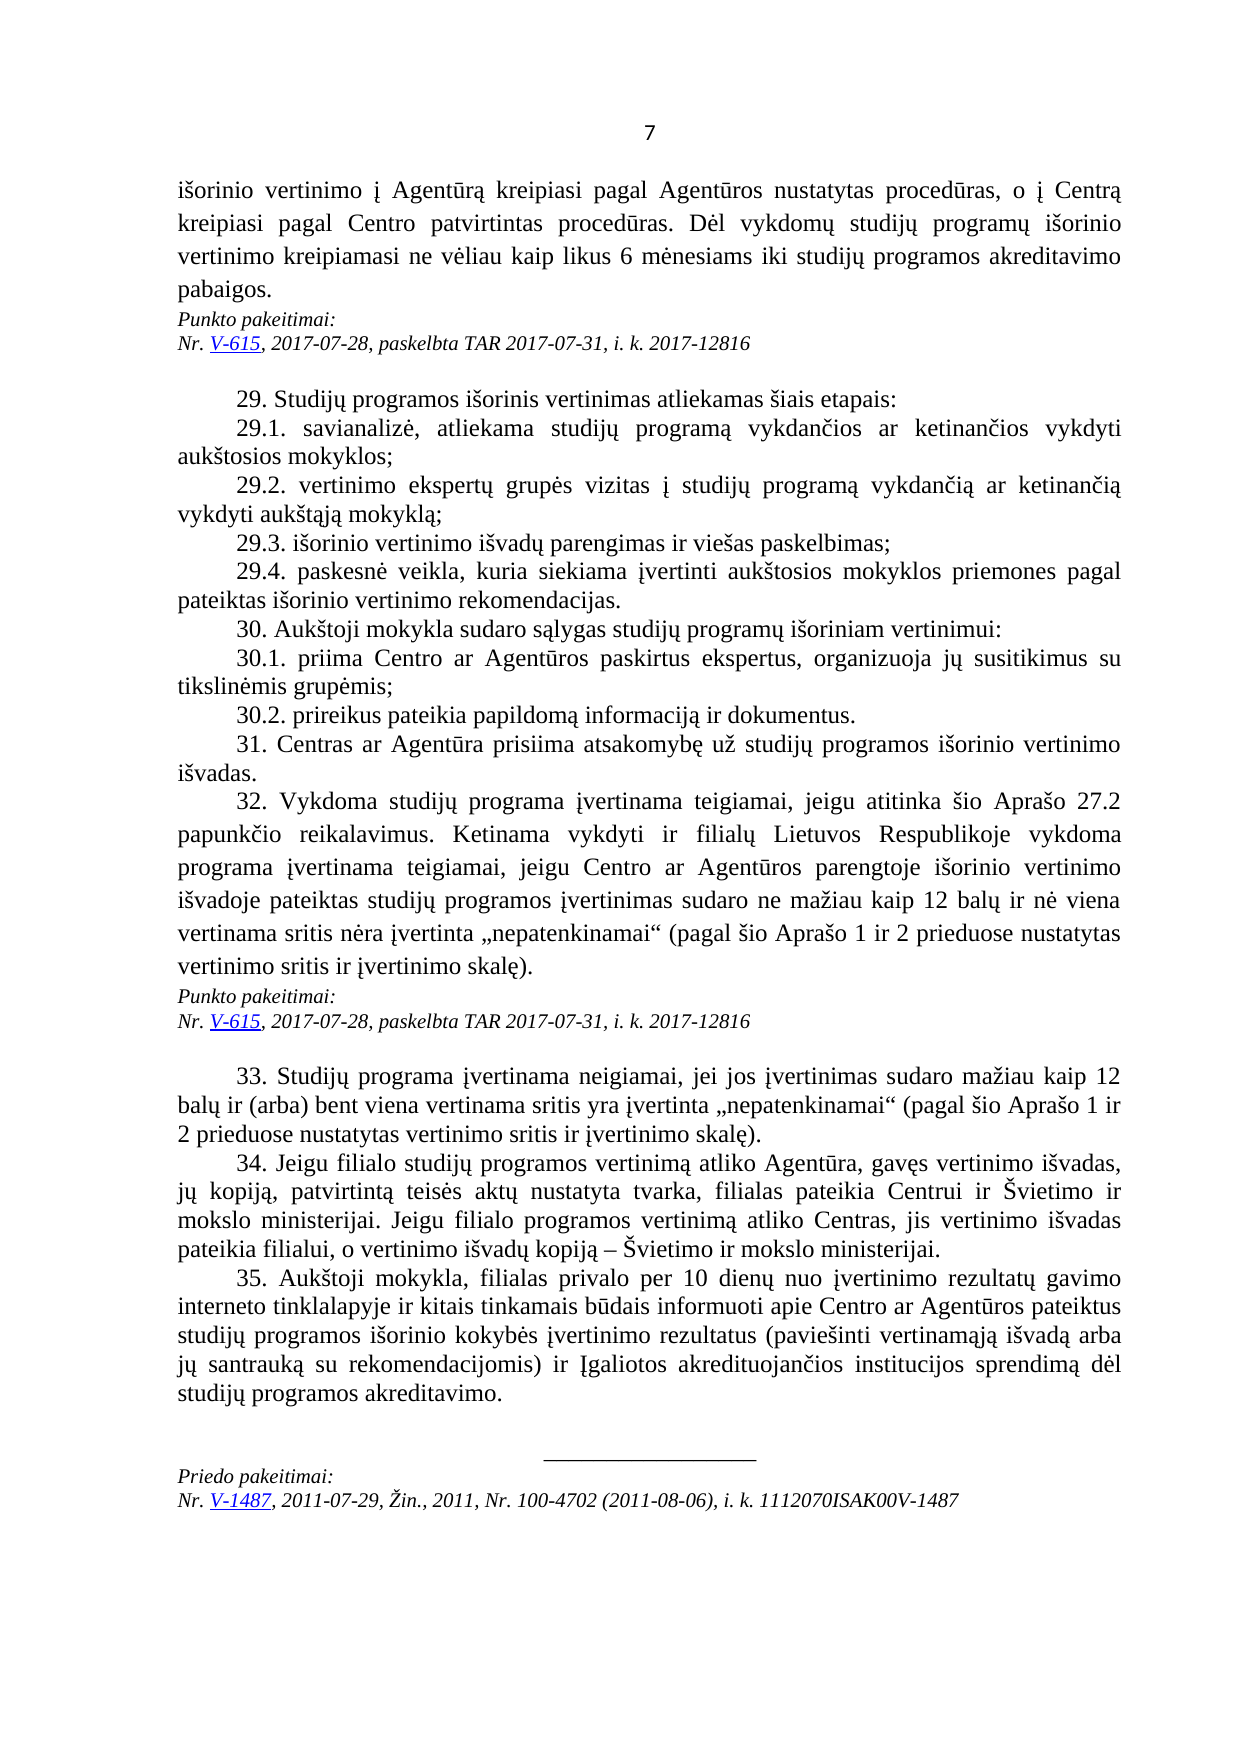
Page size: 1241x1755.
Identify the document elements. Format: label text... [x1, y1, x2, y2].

text Punkto pakeitimai: [177, 307, 1122, 331]
text Punkto pakeitimai: [177, 984, 1122, 1008]
text 29. Studijų programos išorinis vertinimas atliekamas šiais etapais: [177, 384, 1122, 413]
text 30.2. prireikus pateikia papildomą informaciją ir dokumentus. [177, 700, 1122, 729]
text 29.1. savianalizė, atliekama studijų programą vykdančios ar ketinančios vykdyti aukštosios mokyklos; [177, 413, 1122, 470]
text 29.3. išorinio vertinimo išvadų parengimas ir viešas paskelbimas; [177, 528, 1122, 556]
text išorinio vertinimo į Agentūrą kreipiasi pagal Agentūros nustatytas procedūras, o į Centrą kreipiasi pagal Centro patvirtintas procedūras. Dėl vykdomų studijų programų išorinio vertinimo kreipiamasi ne vėliau kaip likus 6 mėnesiams iki studijų programos akreditavimo pabaigos. [177, 175, 1122, 303]
text Priedo pakeitimai: [177, 1464, 1122, 1488]
text 30. Aukštoji mokykla sudaro sąlygas studijų programų išoriniam vertinimui: [177, 614, 1122, 643]
text 35. Aukštoji mokykla, filialas privalo per 10 dienų nuo įvertinimo rezultatų gavimo interneto tinklalapyje ir kitais tinkamais būdais informuoti apie Centro ar Agentūros pateiktus studijų programos išorinio kokybės įvertinimo rezultatus (paviešinti vertinamąją išvadą arba jų santrauką su rekomendacijomis) ir Įgaliotos akredituojančios institucijos sprendimą dėl studijų programos akreditavimo. [177, 1263, 1122, 1406]
text _________________ [177, 1435, 1122, 1464]
text 32. Vykdoma studijų programa įvertinama teigiamai, jeigu atitinka šio Aprašo 27.2 papunkčio reikalavimus. Ketinama vykdyti ir filialų Lietuvos Respublikoje vykdoma programa įvertinama teigiamai, jeigu Centro ar Agentūros parengtoje išorinio vertinimo išvadoje pateiktas studijų programos įvertinimas sudaro ne mažiau kaip 12 balų ir nė viena vertinama sritis nėra įvertinta „nepatenkinamai“ (pagal šio Aprašo 1 ir 2 prieduose nustatytas vertinimo sritis ir įvertinimo skalę). [177, 786, 1122, 980]
text 29.4. paskesnė veikla, kuria siekiama įvertinti aukštosios mokyklos priemones pagal pateiktas išorinio vertinimo rekomendacijas. [177, 556, 1122, 614]
text 30.1. priima Centro ar Agentūros paskirtus ekspertus, organizuoja jų susitikimus su tikslinėmis grupėmis; [177, 643, 1122, 700]
text 34. Jeigu filialo studijų programos vertinimą atliko Agentūra, gavęs vertinimo išvadas, jų kopiją, patvirtintą teisės aktų nustatyta tvarka, filialas pateikia Centrui ir Švietimo ir mokslo ministerijai. Jeigu filialo programos vertinimą atliko Centras, jis vertinimo išvadas pateikia filialui, o vertinimo išvadų kopiją – Švietimo ir mokslo ministerijai. [177, 1148, 1122, 1263]
text Nr. V-1487, 2011-07-29, Žin., 2011, Nr. 100-4702 (2011-08-06), i. k. 1112070ISAK00V-1487 [177, 1488, 1122, 1512]
text Nr. V-615, 2017-07-28, paskelbta TAR 2017-07-31, i. k. 2017-12816 [177, 331, 1122, 355]
text 31. Centras ar Agentūra prisiima atsakomybę už studijų programos išorinio vertinimo išvadas. [177, 729, 1122, 786]
text 33. Studijų programa įvertinama neigiamai, jei jos įvertinimas sudaro mažiau kaip 12 balų ir (arba) bent viena vertinama sritis yra įvertinta „nepatenkinamai“ (pagal šio Aprašo 1 ir 2 prieduose nustatytas vertinimo sritis ir įvertinimo skalę). [177, 1061, 1122, 1148]
text Nr. V-615, 2017-07-28, paskelbta TAR 2017-07-31, i. k. 2017-12816 [177, 1008, 1122, 1033]
text 29.2. vertinimo ekspertų grupės vizitas į studijų programą vykdančią ar ketinančią vykdyti aukštąją mokyklą; [177, 470, 1122, 528]
